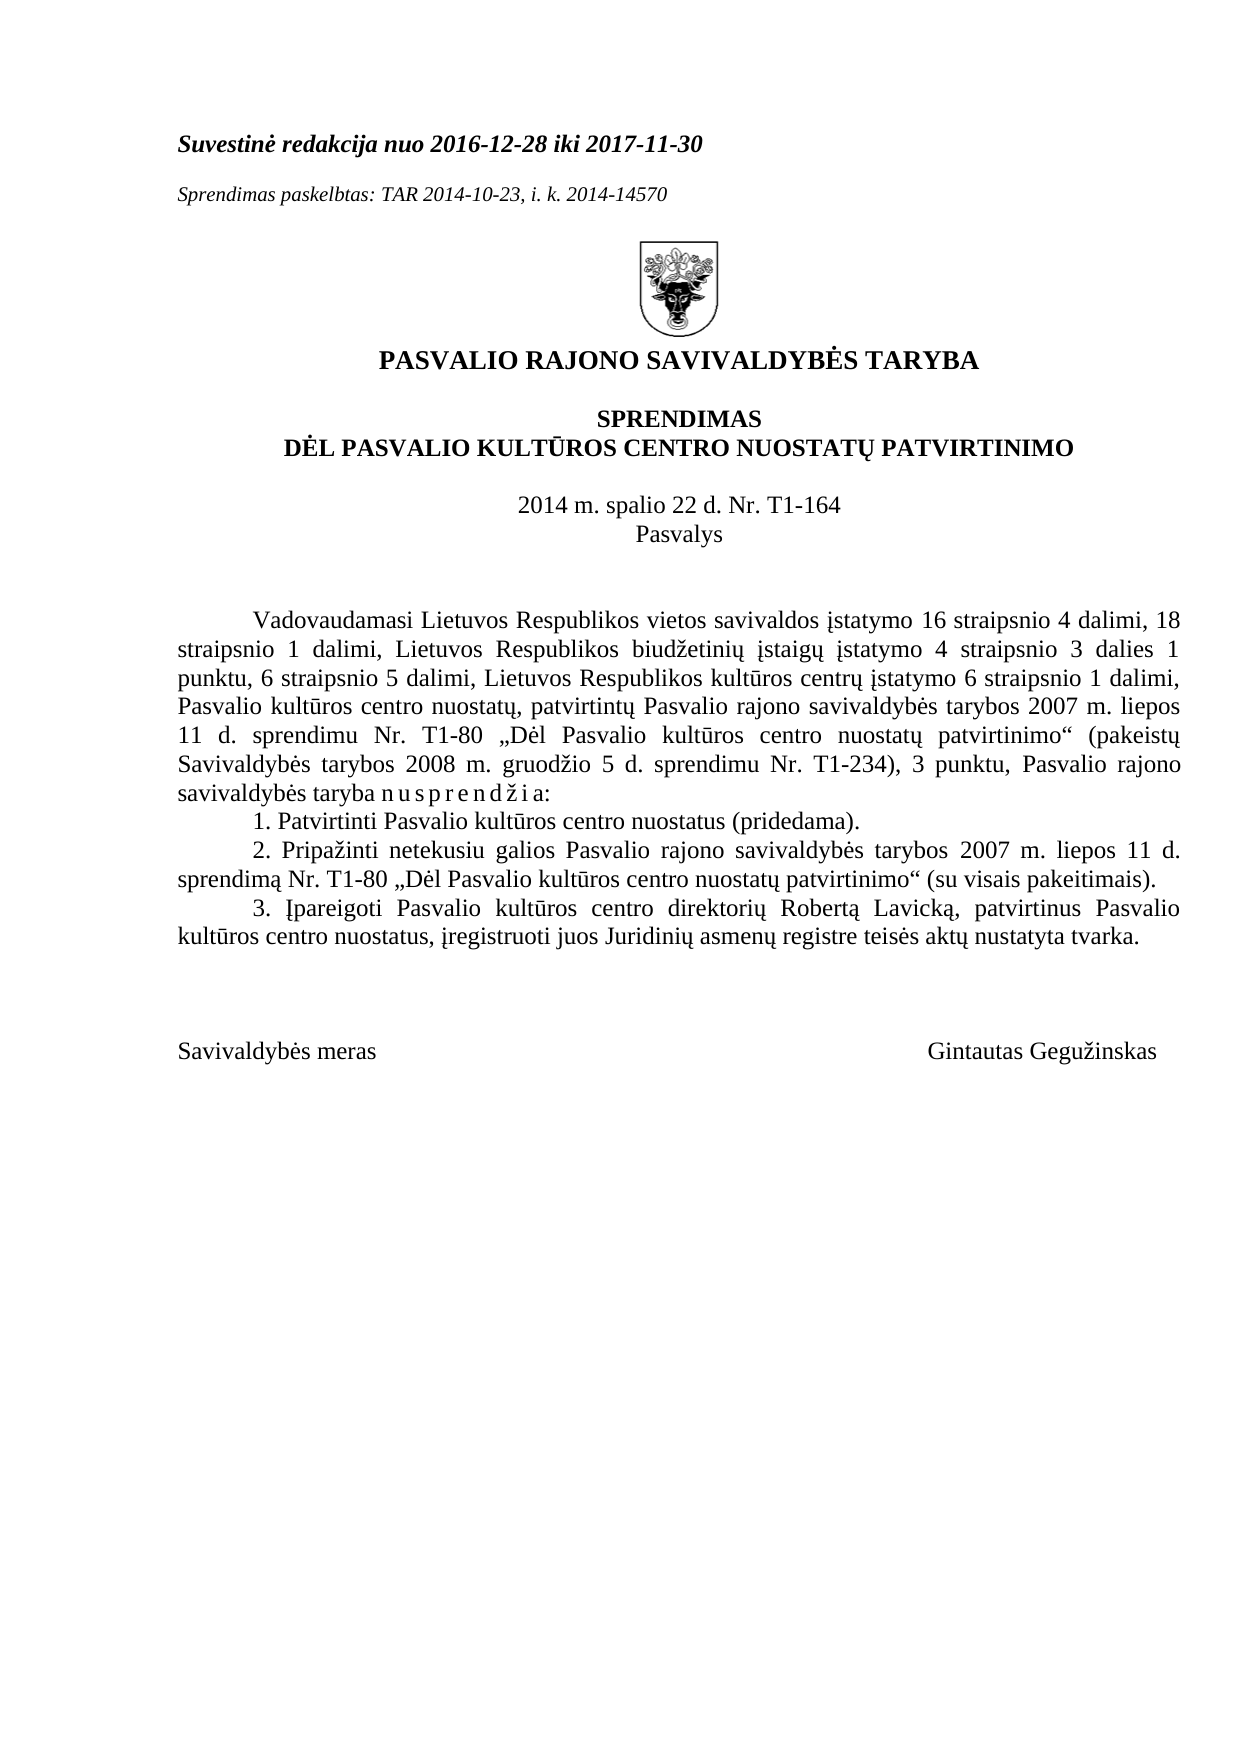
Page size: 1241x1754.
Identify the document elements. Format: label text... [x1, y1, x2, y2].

text 3. Įpareigoti Pasvalio kultūros centro direktorių Robertą Lavicką, patvirtinus Pasvalio kultūros centro nuostatus, įregistruoti juos Juridinių asmenų registre teisės aktų nustatyta tvarka. [177, 893, 1181, 950]
text 1. Patvirtinti Pasvalio kultūros centro nuostatus (pridedama). [177, 806, 1181, 835]
text Vadovaudamasi Lietuvos Respublikos vietos savivaldos įstatymo 16 straipsnio 4 dalimi, 18 straipsnio 1 dalimi, Lietuvos Respublikos biudžetinių įstaigų įstatymo 4 straipsnio 3 dalies 1 punktu, 6 straipsnio 5 dalimi, Lietuvos Respublikos kultūros centrų įstatymo 6 straipsnio 1 dalimi, Pasvalio kultūros centro nuostatų, patvirtintų Pasvalio rajono savivaldybės tarybos 2007 m. liepos 11 d. sprendimu Nr. T1-80 „Dėl Pasvalio kultūros centro nuostatų patvirtinimo“ (pakeistų Savivaldybės tarybos 2008 m. gruodžio 5 d. sprendimu Nr. T1-234), 3 punktu, Pasvalio rajono savivaldybės taryba nusprendžia: [177, 605, 1181, 806]
text SPRENDIMAS [177, 404, 1181, 433]
text 2. Pripažinti netekusiu galios Pasvalio rajono savivaldybės tarybos 2007 m. liepos 11 d. sprendimą Nr. T1-80 „Dėl Pasvalio kultūros centro nuostatų patvirtinimo“ (su visais pakeitimais). [177, 835, 1181, 893]
text Savivaldybės meras Gintautas Gegužinskas [177, 1036, 1181, 1065]
text Pasvalio rajono savivaldybės taryba [177, 344, 1181, 375]
text 2014 m. spalio 22 d. Nr. T1-164 [177, 490, 1181, 519]
text DĖL PASVALIO KULTŪROS CENTRO NUOSTATŲ PATVIRTINIMO [177, 433, 1181, 461]
text Suvestinė redakcija nuo 2016-12-28 iki 2017-11-30 [177, 129, 1181, 158]
text Sprendimas paskelbtas: TAR 2014-10-23, i. k. 2014-14570 [177, 182, 1181, 206]
text Pasvalys [177, 519, 1181, 548]
